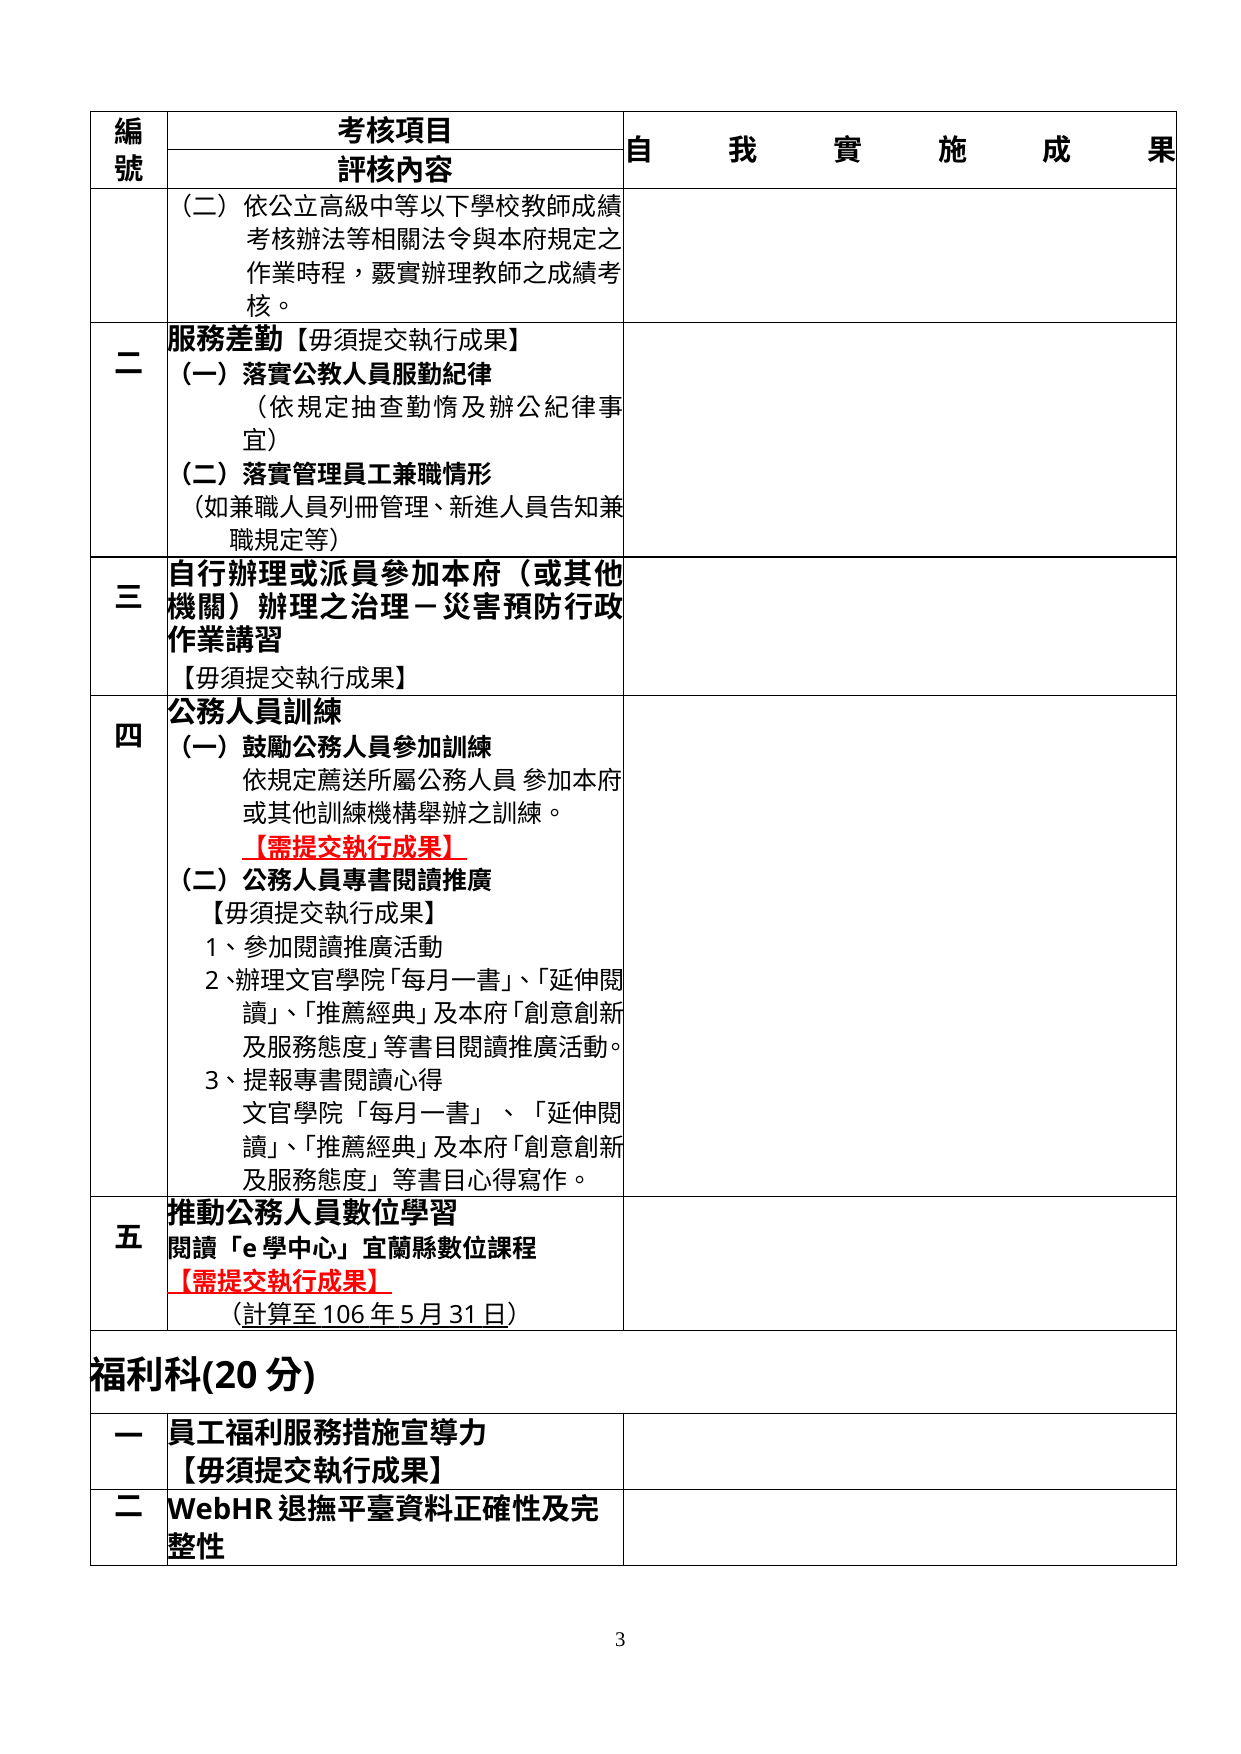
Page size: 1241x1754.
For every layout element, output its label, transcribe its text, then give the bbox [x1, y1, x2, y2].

table_cell 一 [91, 1414, 167, 1488]
table_cell 二 [91, 1490, 167, 1564]
table_cell 員工福利服務措施宣導力 【毋須提交執行成果】 [168, 1414, 623, 1488]
table_cell [624, 1197, 1176, 1330]
table_cell 福利科(20分) [91, 1331, 1176, 1412]
table_cell 二 [91, 323, 167, 556]
table_cell 公務人員訓練 （一）鼓勵公務人員參加訓練 依規定薦送所屬公務人員 參加本府或其他訓練機構舉辦之訓練。 【需提交執行成果】 （二）公務人員專書閱讀推廣 【毋須提交執行成果】 1、參加閱讀推廣活動 2、辦理文官學院「每月一書」、「延伸閱讀」、「推薦經典」及本府「創意創新及服務態度」等書目閱讀推廣活動。 3、提報專書閱讀心得 文官學院「每月一書」、「延伸閱讀」、「推薦經典」及本府「創意創新及服務態度」等書目心得寫作。 [168, 696, 623, 1196]
table_cell [624, 696, 1176, 1196]
table_cell [624, 1490, 1176, 1564]
table_cell [624, 323, 1176, 556]
table_cell [624, 558, 1176, 695]
table_cell WebHR退撫平臺資料正確性及完整性 [168, 1490, 623, 1564]
table_cell 五 [91, 1197, 167, 1330]
table_cell 三 [91, 558, 167, 695]
table_cell [624, 1414, 1176, 1488]
table_cell [624, 189, 1176, 322]
table_header 考核項目 [168, 112, 623, 149]
table_header 編 號 [91, 112, 167, 188]
table_cell 自行辦理或派員參加本府（或其他機關）辦理之治理－災害預防行政作業講習 【毋須提交執行成果】 [168, 558, 623, 695]
table_cell 評核內容 [168, 150, 623, 188]
table_cell 服務差勤【毋須提交執行成果】 （一）落實公教人員服勤紀律 （依規定抽查勤惰及辦公紀律事宜） （二）落實管理員工兼職情形 （如兼職人員列冊管理、新進人員告知兼職規定等） [168, 323, 623, 556]
table_cell [91, 189, 167, 322]
table_cell 推動公務人員數位學習 閱讀「e學中心」宜蘭縣數位課程 【需提交執行成果】 （計算至106年5月31日） [168, 1197, 623, 1330]
table_cell （二）依公立高級中等以下學校教師成績考核辦法等相關法令與本府規定之作業時程，覈實辦理教師之成績考核。 [168, 189, 623, 322]
table_header 自我實施成果 [624, 112, 1176, 188]
table_cell 四 [91, 696, 167, 1196]
